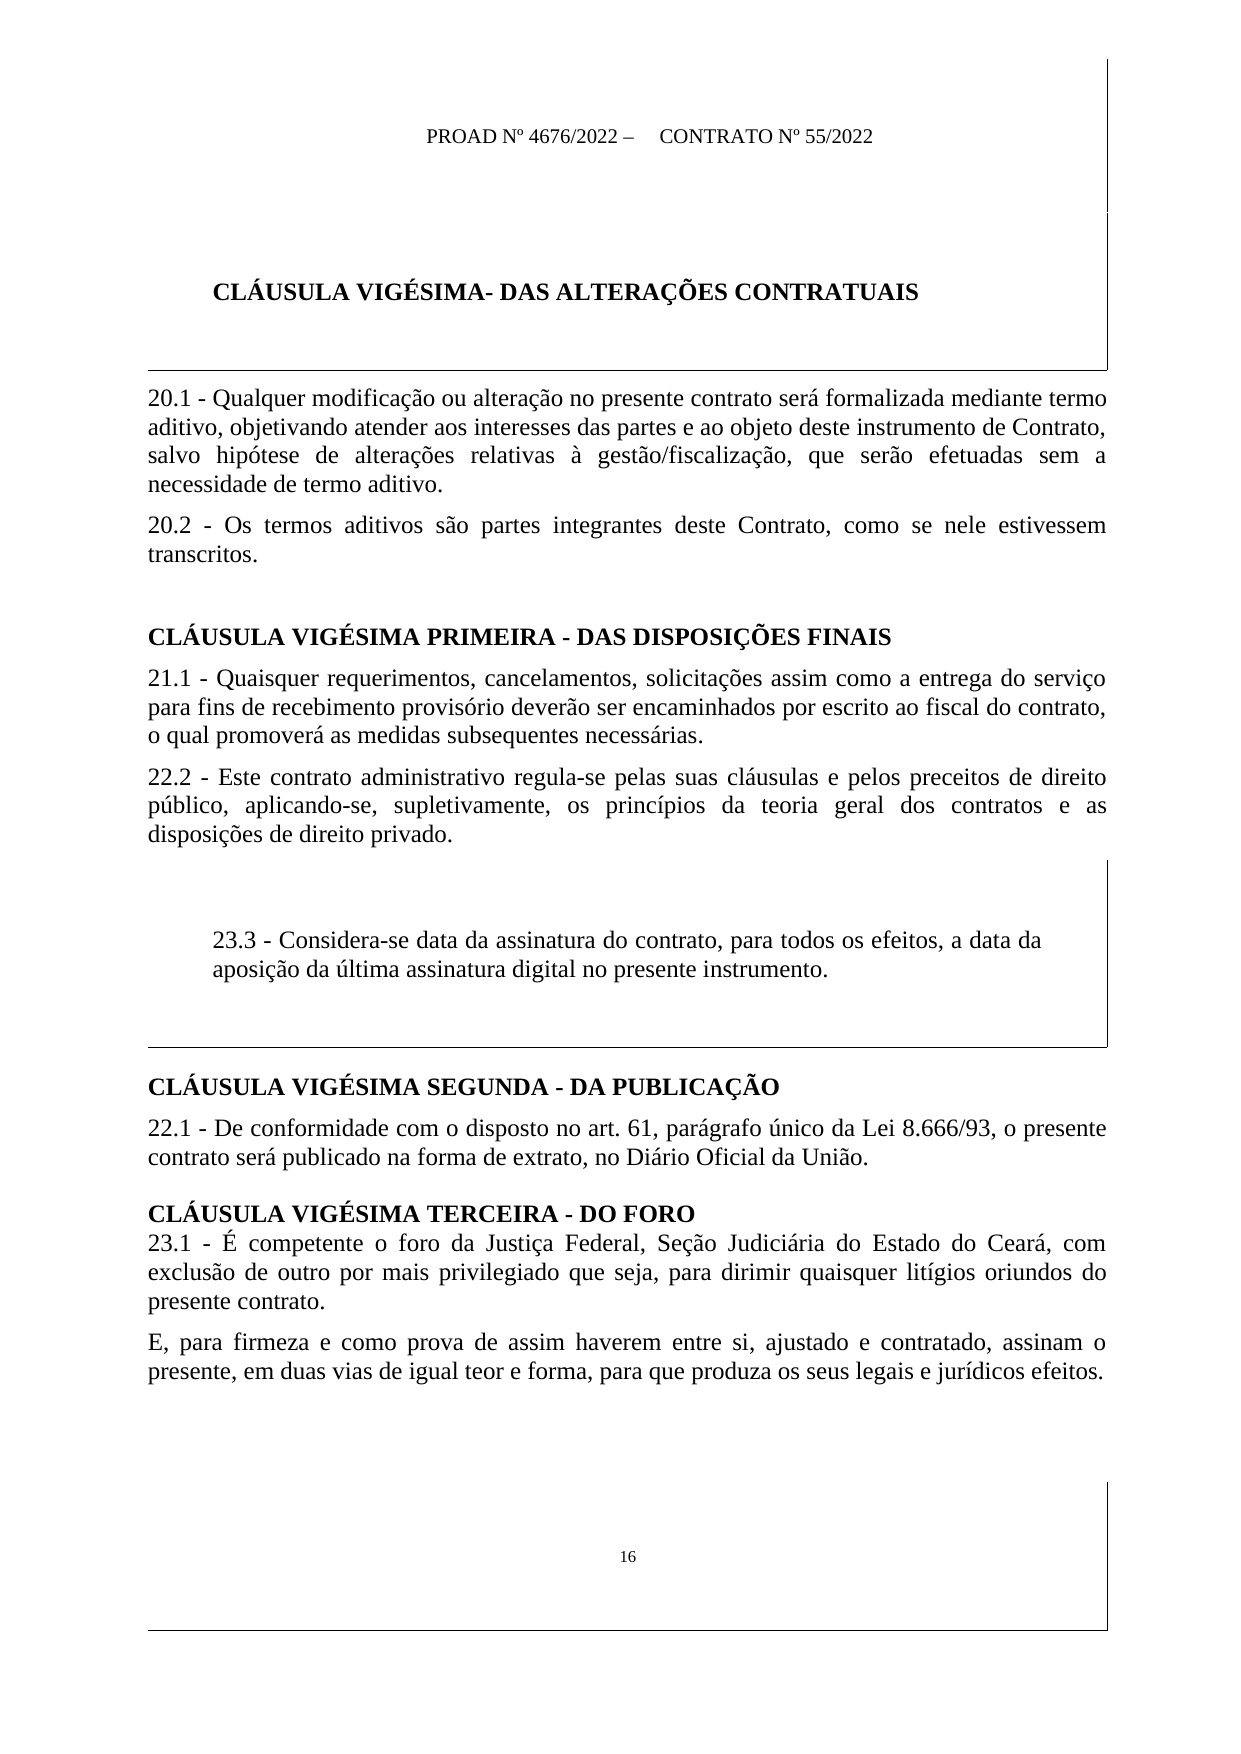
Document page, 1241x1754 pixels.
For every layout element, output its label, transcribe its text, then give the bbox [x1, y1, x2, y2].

text 22.2 - Este contrato administrativo regula-se pelas suas cláusulas e pelos preceitos de direito público, aplicando-se, supletivamente, os princípios da teoria geral dos contratos e as disposições de direito privado. [148, 762, 1107, 848]
text CLÁUSULA VIGÉSIMA- DAS ALTERAÇÕES CONTRATUAIS [148, 212, 1107, 370]
text CLÁUSULA VIGÉSIMA TERCEIRA - DO FORO [148, 1199, 1107, 1228]
text 20.1 - Qualquer modificação ou alteração no presente contrato será formalizada mediante termo aditivo, objetivando atender aos interesses das partes e ao objeto deste instrumento de Contrato, salvo hipótese de alterações relativas à gestão/fiscalização, que serão efetuadas sem a necessidade de termo aditivo. [148, 383, 1107, 498]
text CLÁUSULA VIGÉSIMA SEGUNDA - DA PUBLICAÇÃO [148, 1072, 1107, 1101]
text 20.2 - Os termos aditivos são partes integrantes deste Contrato, como se nele estivessem transcritos. [148, 510, 1107, 568]
text 22.1 - De conformidade com o disposto no art. 61, parágrafo único da Lei 8.666/93, o presente contrato será publicado na forma de extrato, no Diário Oficial da União. [148, 1113, 1107, 1171]
text 21.1 - Quaisquer requerimentos, cancelamentos, solicitações assim como a entrega do serviço para fins de recebimento provisório deverão ser encaminhados por escrito ao fiscal do contrato, o qual promoverá as medidas subsequentes necessárias. [148, 663, 1107, 749]
text 23.1 - É competente o foro da Justiça Federal, Seção Judiciária do Estado do Ceará, com exclusão de outro por mais privilegiado que seja, para dirimir quaisquer litígios oriundos do presente contrato. [148, 1228, 1107, 1314]
text CLÁUSULA VIGÉSIMA PRIMEIRA - DAS DISPOSIÇÕES FINAIS [148, 622, 1107, 650]
text E, para firmeza e como prova de assim haverem entre si, ajustado e contratado, assinam o presente, em duas vias de igual teor e forma, para que produza os seus legais e jurídicos efeitos. [148, 1327, 1107, 1384]
text 23.3 - Considera-se data da assinatura do contrato, para todos os efeitos, a data da aposição da última assinatura digital no presente instrumento. [148, 860, 1107, 1047]
